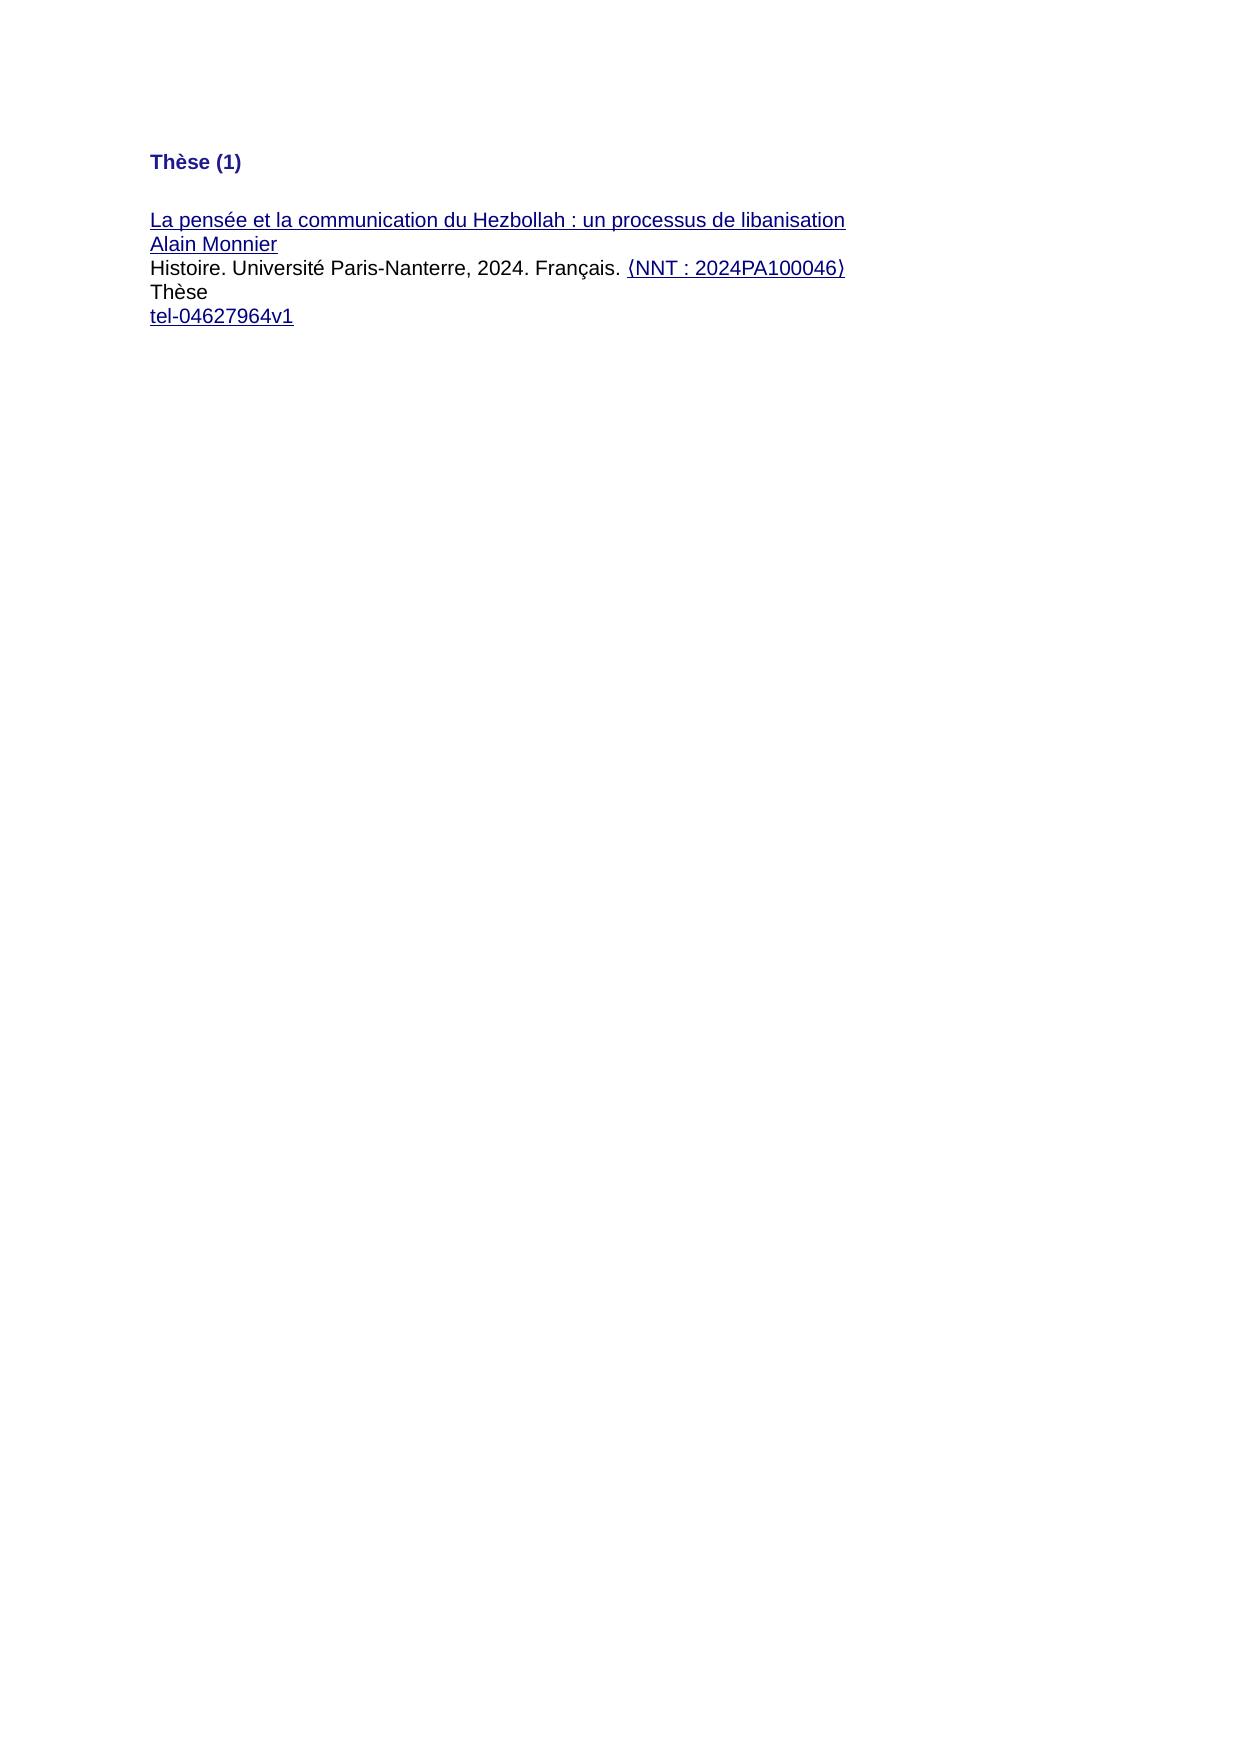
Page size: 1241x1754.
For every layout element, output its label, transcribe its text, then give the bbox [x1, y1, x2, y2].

subtitle Thèse (1) [150, 150, 1090, 174]
table_header La pensée et la communication du Hezbollah : un processus de libanisation Alain Monnier Histoire. Université Paris-Nanterre, 2024. Français. ⟨NNT : 2024PA100046⟩ Thèse tel-04627964v1 [150, 208, 1090, 328]
